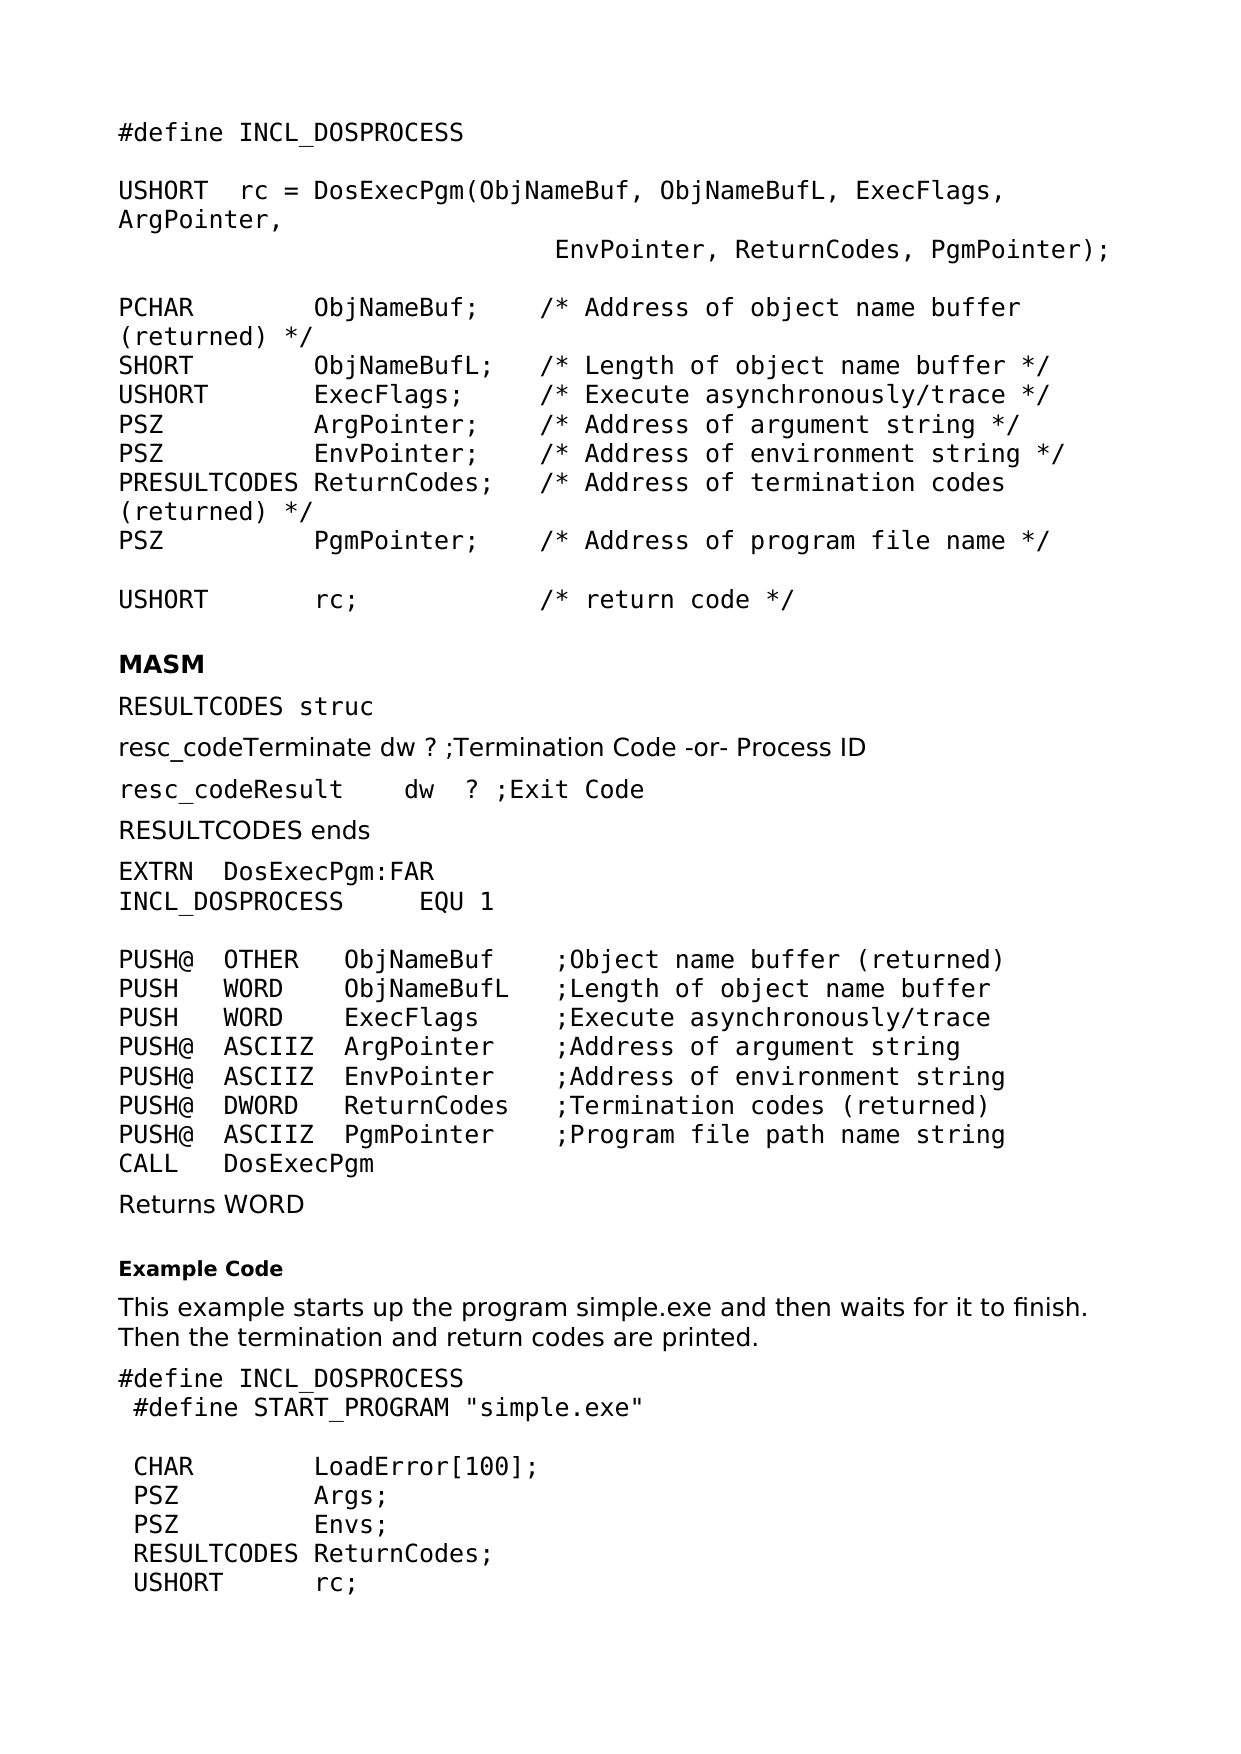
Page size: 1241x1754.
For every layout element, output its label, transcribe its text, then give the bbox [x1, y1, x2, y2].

text resc_codeTerminate dw ? ;Termination Code -or- Process ID [118, 733, 1122, 762]
text RESULTCODES struc [118, 692, 1122, 722]
text resc_codeResult dw ? ;Exit Code [118, 775, 1122, 804]
subtitle Example Code [118, 1257, 1122, 1281]
text #define INCL_DOSPROCESS #define START_PROGRAM "simple.exe" CHAR LoadError[100]; PSZ Args; PSZ Envs; RESULTCODES ReturnCodes; USHORT rc; [118, 1364, 1122, 1627]
text This example starts up the program simple.exe and then waits for it to finish. Then the termination and return codes are printed. [118, 1294, 1122, 1352]
text Returns WORD [118, 1190, 1122, 1219]
subtitle MASM [118, 651, 1122, 680]
text #define INCL_DOSPROCESS USHORT rc = DosExecPgm(ObjNameBuf, ObjNameBufL, ExecFlags, ArgPointer, EnvPointer, ReturnCodes, PgmPointer); PCHAR ObjNameBuf; /* Address of object name buffer (returned) */ SHORT ObjNameBufL; /* Length of object name buffer */ USHORT ExecFlags; /* Execute asynchronously/trace */ PSZ ArgPointer; /* Address of argument string */ PSZ EnvPointer; /* Address of environment string */ PRESULTCODES ReturnCodes; /* Address of termination codes (returned) */ PSZ PgmPointer; /* Address of program file name */ USHORT rc; /* return code */ [118, 118, 1122, 614]
text EXTRN DosExecPgm:FAR INCL_DOSPROCESS EQU 1 PUSH@ OTHER ObjNameBuf ;Object name buffer (returned) PUSH WORD ObjNameBufL ;Length of object name buffer PUSH WORD ExecFlags ;Execute asynchronously/trace PUSH@ ASCIIZ ArgPointer ;Address of argument string PUSH@ ASCIIZ EnvPointer ;Address of environment string PUSH@ DWORD ReturnCodes ;Termination codes (returned) PUSH@ ASCIIZ PgmPointer ;Program file path name string CALL DosExecPgm [118, 858, 1122, 1178]
text RESULTCODES ends [118, 816, 1122, 845]
